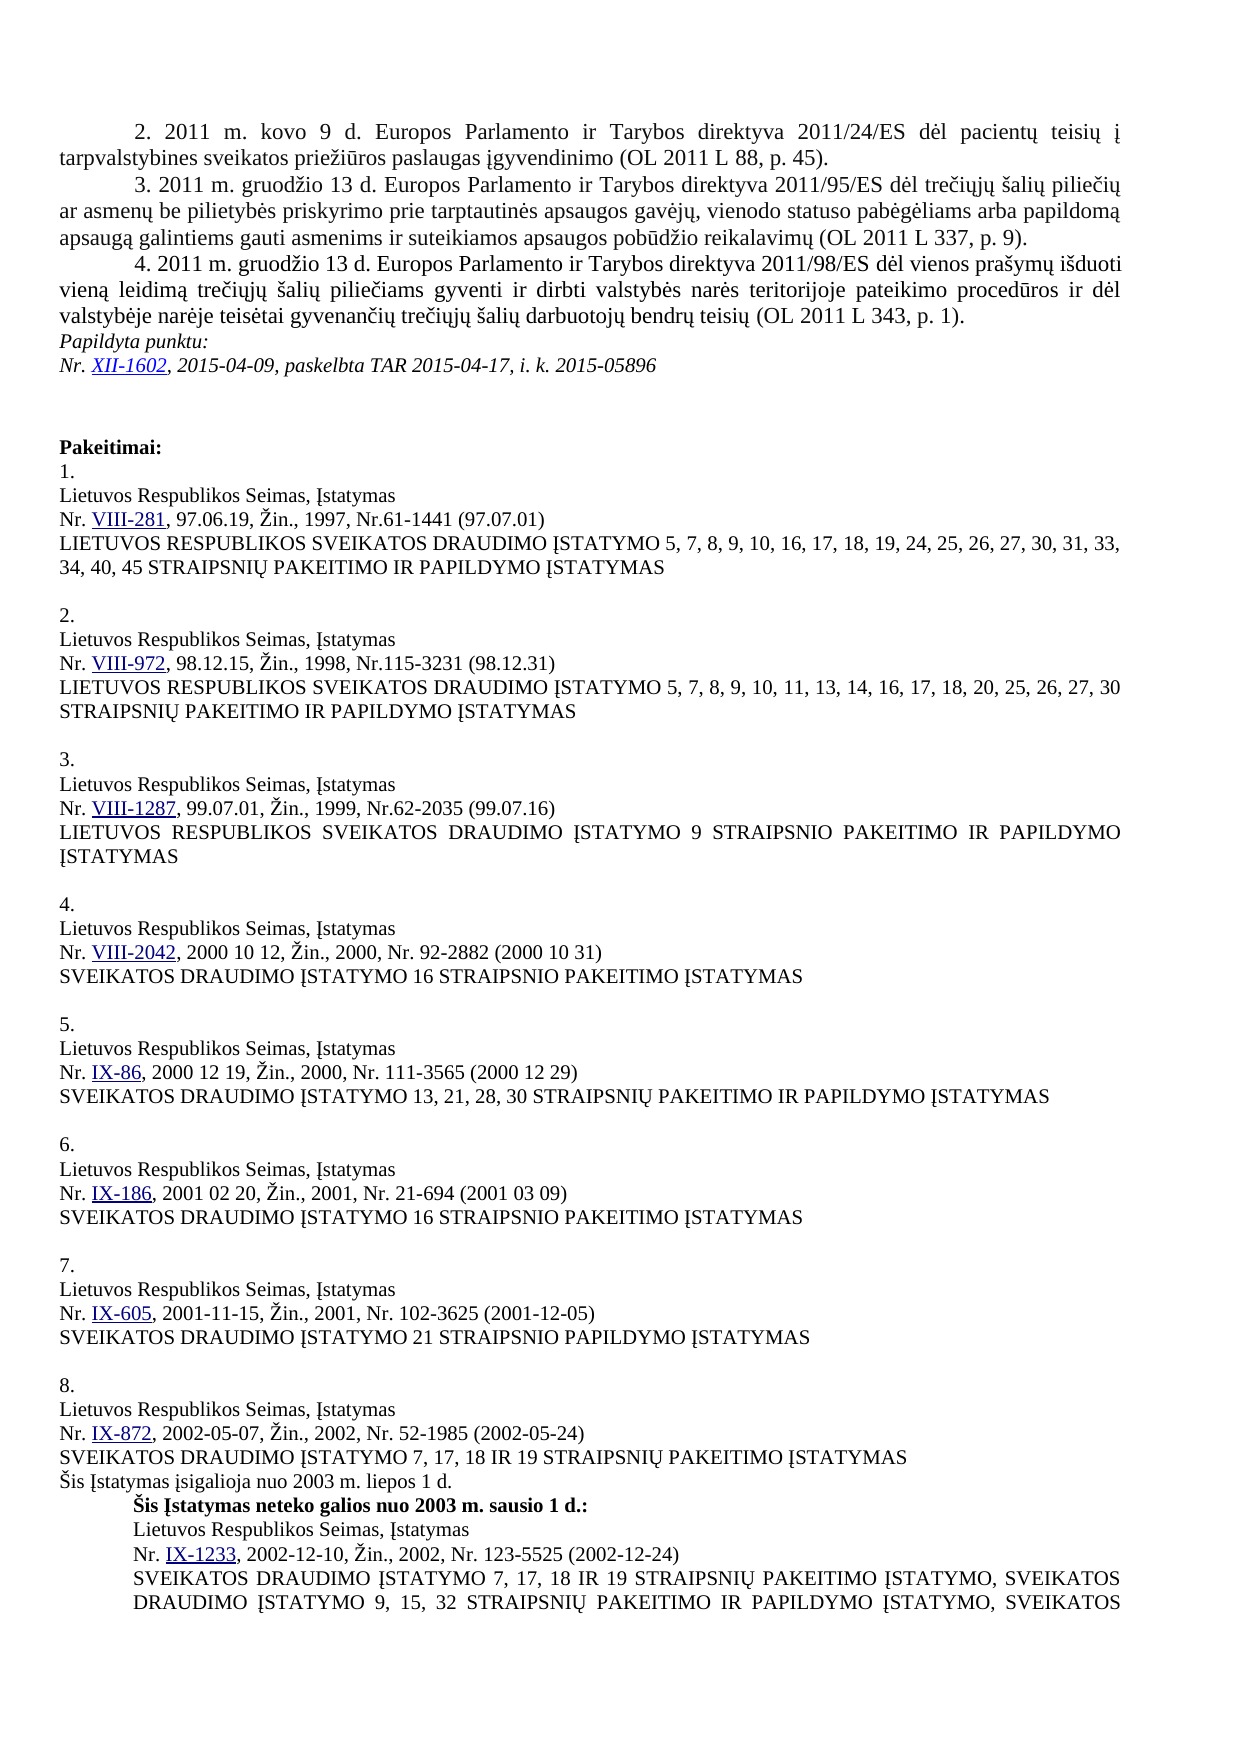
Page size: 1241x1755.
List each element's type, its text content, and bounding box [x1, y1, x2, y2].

subtitle SVEIKATOS DRAUDIMO ĮSTATYMO 21 STRAIPSNIO PAPILDYMO ĮSTATYMAS [59, 1325, 1122, 1349]
text Lietuvos Respublikos Seimas, Įstatymas [59, 1036, 1122, 1060]
text SVEIKATOS DRAUDIMO ĮSTATYMO 13, 21, 28, 30 STRAIPSNIŲ PAKEITIMO IR PAPILDYMO ĮSTATYMAS [59, 1084, 1122, 1108]
text 4. [59, 892, 1122, 916]
text Nr. IX-1233, 2002-12-10, Žin., 2002, Nr. 123-5525 (2002-12-24) [59, 1541, 1122, 1566]
text Nr. VIII-972, 98.12.15, Žin., 1998, Nr.115-3231 (98.12.31) [59, 651, 1122, 675]
text 3. 2011 m. gruodžio 13 d. Europos Parlamento ir Tarybos direktyva 2011/95/ES dėl trečiųjų šalių piliečių ar asmenų be pilietybės priskyrimo prie tarptautinės apsaugos gavėjų, vienodo statuso pabėgėliams arba papildomą apsaugą galintiems gauti asmenims ir suteikiamos apsaugos pobūdžio reikalavimų (OL 2011 L 337, p. 9). [59, 171, 1122, 250]
text Lietuvos Respublikos Seimas, Įstatymas [59, 1156, 1122, 1181]
text Lietuvos Respublikos Seimas, Įstatymas [59, 483, 1122, 507]
subtitle SVEIKATOS DRAUDIMO ĮSTATYMO 7, 17, 18 IR 19 STRAIPSNIŲ PAKEITIMO ĮSTATYMAS [59, 1445, 1122, 1469]
text Lietuvos Respublikos Seimas, Įstatymas [59, 1277, 1122, 1301]
text 5. [59, 1012, 1122, 1036]
text LIETUVOS RESPUBLIKOS SVEIKATOS DRAUDIMO ĮSTATYMO 9 STRAIPSNIO PAKEITIMO IR PAPILDYMO ĮSTATYMAS [59, 819, 1122, 868]
text Nr. IX-872, 2002-05-07, Žin., 2002, Nr. 52-1985 (2002-05-24) [59, 1421, 1122, 1445]
text Lietuvos Respublikos Seimas, Įstatymas [59, 771, 1122, 796]
subtitle SVEIKATOS DRAUDIMO ĮSTATYMO 16 STRAIPSNIO PAKEITIMO ĮSTATYMAS [59, 1204, 1122, 1229]
text Šis Įstatymas įsigalioja nuo 2003 m. liepos 1 d. [59, 1469, 1122, 1493]
text Pakeitimai: [59, 434, 1122, 459]
text Papildyta punktu: [59, 329, 1122, 353]
text LIETUVOS RESPUBLIKOS SVEIKATOS DRAUDIMO ĮSTATYMO 5, 7, 8, 9, 10, 11, 13, 14, 16, 17, 18, 20, 25, 26, 27, 30 STRAIPSNIŲ PAKEITIMO IR PAPILDYMO ĮSTATYMAS [59, 675, 1122, 723]
text 7. [59, 1253, 1122, 1277]
text 2. 2011 m. kovo 9 d. Europos Parlamento ir Tarybos direktyva 2011/24/ES dėl pacientų teisių į tarpvalstybines sveikatos priežiūros paslaugas įgyvendinimo (OL 2011 L 88, p. 45). [59, 118, 1122, 171]
text 4. 2011 m. gruodžio 13 d. Europos Parlamento ir Tarybos direktyva 2011/98/ES dėl vienos prašymų išduoti vieną leidimą trečiųjų šalių piliečiams gyventi ir dirbti valstybės narės teritorijoje pateikimo procedūros ir dėl valstybėje narėje teisėtai gyvenančių trečiųjų šalių darbuotojų bendrų teisių (OL 2011 L 343, p. 1). [59, 250, 1122, 329]
text 1. [59, 459, 1122, 483]
subtitle Lietuvos Respublikos Seimas, Įstatymas [59, 1517, 1122, 1541]
text 8. [59, 1373, 1122, 1397]
text 2. [59, 603, 1122, 627]
text SVEIKATOS DRAUDIMO ĮSTATYMO 7, 17, 18 IR 19 STRAIPSNIŲ PAKEITIMO ĮSTATYMO, SVEIKATOS DRAUDIMO ĮSTATYMO 9, 15, 32 STRAIPSNIŲ PAKEITIMO IR PAPILDYMO ĮSTATYMO, SVEIKATOS [133, 1566, 1122, 1614]
text Nr. IX-86, 2000 12 19, Žin., 2000, Nr. 111-3565 (2000 12 29) [59, 1060, 1122, 1084]
text Nr. IX-605, 2001-11-15, Žin., 2001, Nr. 102-3625 (2001-12-05) [59, 1301, 1122, 1325]
subtitle Šis Įstatymas neteko galios nuo 2003 m. sausio 1 d.: [59, 1493, 1122, 1517]
subtitle SVEIKATOS DRAUDIMO ĮSTATYMO 16 STRAIPSNIO PAKEITIMO ĮSTATYMAS [59, 964, 1122, 988]
text 3. [59, 747, 1122, 771]
text Lietuvos Respublikos Seimas, Įstatymas [59, 1397, 1122, 1421]
text Nr. VIII-1287, 99.07.01, Žin., 1999, Nr.62-2035 (99.07.16) [59, 796, 1122, 819]
text 6. [59, 1132, 1122, 1156]
text LIETUVOS RESPUBLIKOS SVEIKATOS DRAUDIMO ĮSTATYMO 5, 7, 8, 9, 10, 16, 17, 18, 19, 24, 25, 26, 27, 30, 31, 33, 34, 40, 45 STRAIPSNIŲ PAKEITIMO IR PAPILDYMO ĮSTATYMAS [59, 531, 1122, 579]
text Nr. XII-1602, 2015-04-09, paskelbta TAR 2015-04-17, i. k. 2015-05896 [59, 353, 1122, 377]
text Lietuvos Respublikos Seimas, Įstatymas [59, 916, 1122, 940]
text Nr. VIII-281, 97.06.19, Žin., 1997, Nr.61-1441 (97.07.01) [59, 507, 1122, 531]
text Nr. VIII-2042, 2000 10 12, Žin., 2000, Nr. 92-2882 (2000 10 31) [59, 940, 1122, 964]
text Lietuvos Respublikos Seimas, Įstatymas [59, 627, 1122, 651]
text Nr. IX-186, 2001 02 20, Žin., 2001, Nr. 21-694 (2001 03 09) [59, 1181, 1122, 1204]
